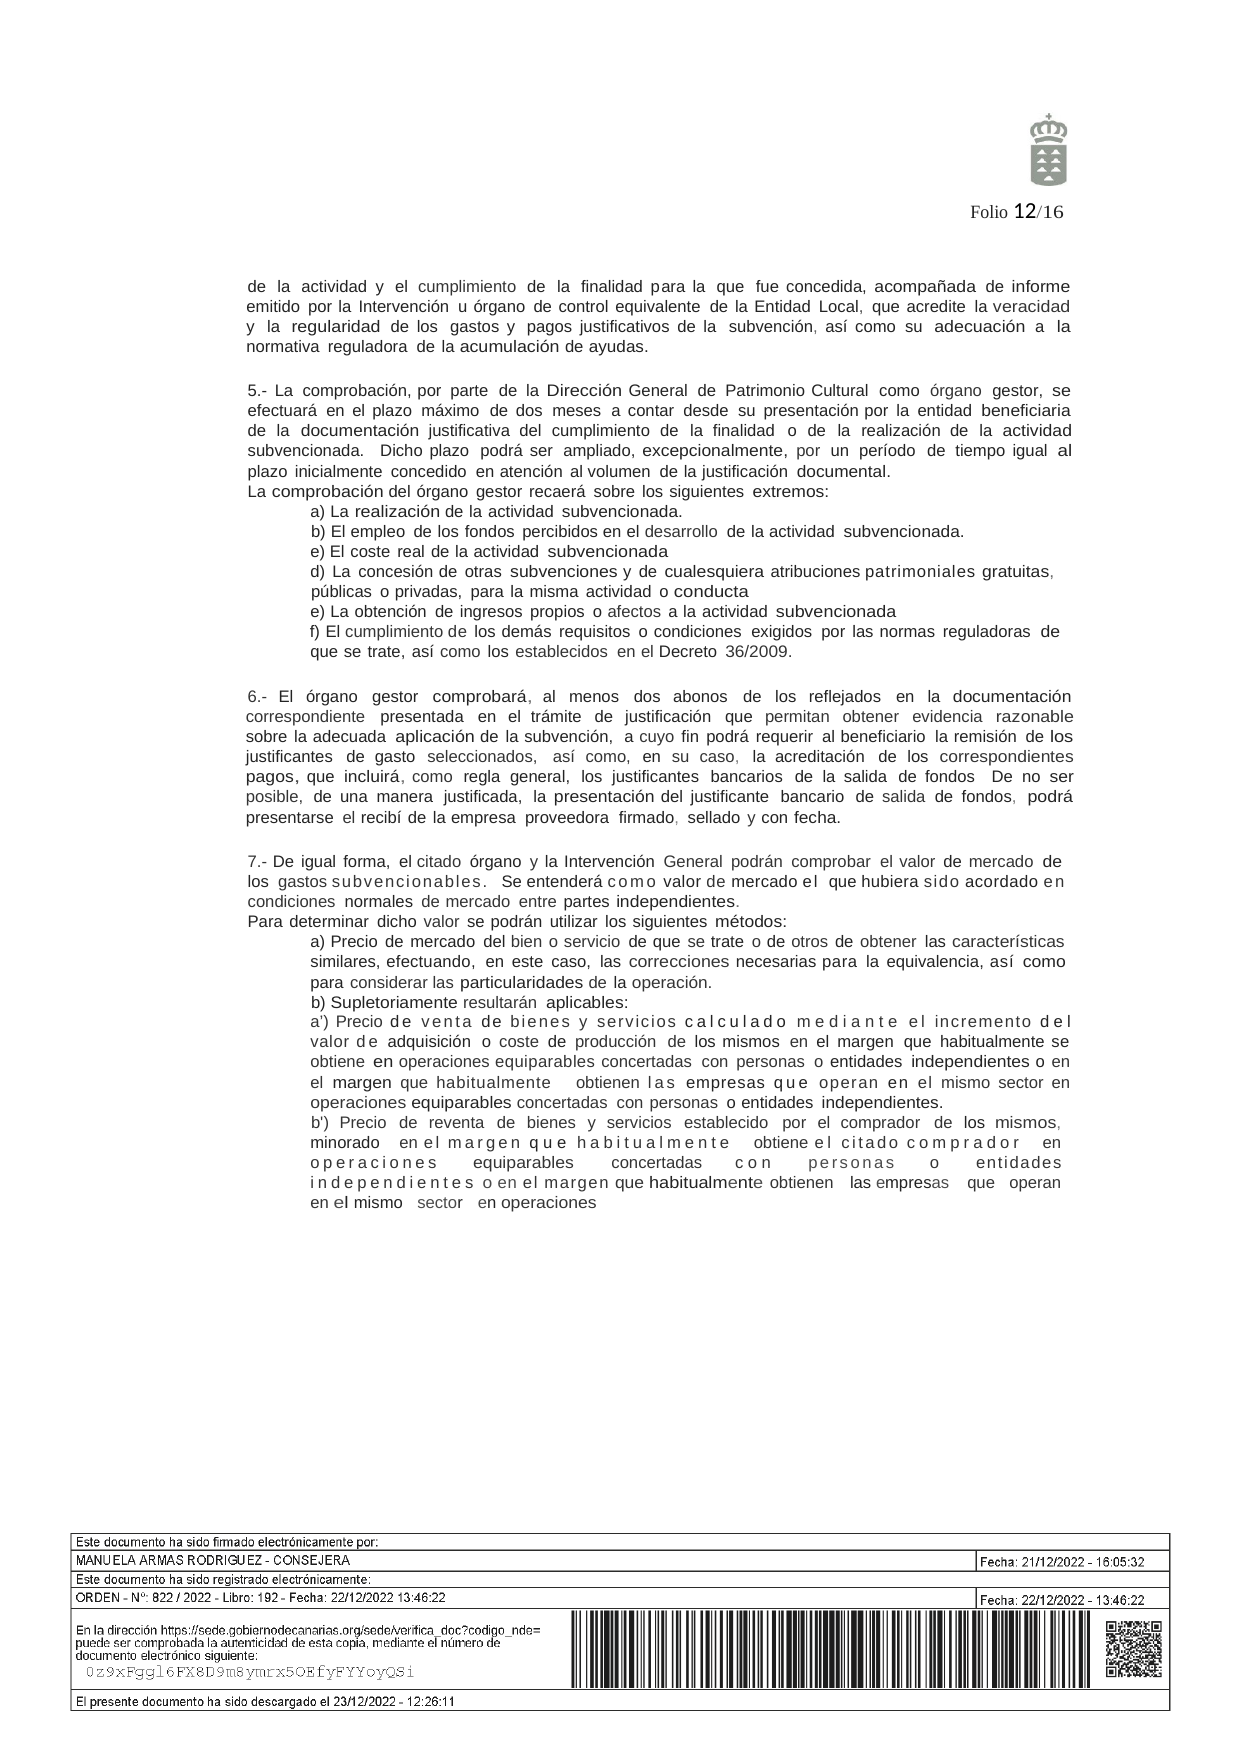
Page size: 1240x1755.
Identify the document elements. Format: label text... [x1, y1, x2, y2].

text de la actividad y el cumplimiento de la finalidad para la que fue concedida, acompañada de informe emitido por la Intervención u órgano de control equivalente de la Entidad Local, que acredite la veracidad y la regularidad de los gastos y pagos justificativos de la subvención, así como su adecuación a la normativa reguladora de la acumulación de ayudas. [246, 276, 1071, 356]
text a) Precio de mercado del bien o servicio de que se trate o de otros de obtener las características similares, efectuando, en este caso, las correcciones necesarias para la equivalencia, así como para considerar las particularidades de la operación. [310, 932, 1066, 992]
text 7.- De igual forma, el citado órgano y la Intervención General podrán comprobar el valor de mercado de los gastos subvencionables. Se entenderá como valor de mercado el que hubiera sido acordado en condiciones normales de mercado entre partes independientes. [247, 852, 1073, 911]
text b) El empleo de los fondos percibidos en el desarrollo de la actividad subvencionada. e) El coste real de la actividad subvencionada [310, 522, 976, 561]
text 6.- El órgano gestor comprobará, al menos dos abonos de los reflejados en la documentación correspondiente presentada en el trámite de justificación que permitan obtener evidencia razonable sobre la adecuada aplicación de la subvención, a cuyo fin podrá requerir al beneficiario la remisión de los justificantes de gasto seleccionados, así como, en su caso, la acreditación de los correspondientes pagos, que incluirá, como regla general, los justificantes bancarios de la salida de fondos De no ser posible, de una manera justificada, la presentación del justificante bancario de salida de fondos, podrá presentarse el recibí de la empresa proveedora firmado, sellado y con fecha. [246, 687, 1074, 827]
text 5.- La comprobación, por parte de la Dirección General de Patrimonio Cultural como órgano gestor, se efectuará en el plazo máximo de dos meses a contar desde su presentación por la entidad beneficiaria de la documentación justificativa del cumplimiento de la finalidad o de la realización de la actividad subvencionada. Dicho plazo podrá ser ampliado, excepcionalmente, por un período de tiempo igual al plazo inicialmente concedido en atención al volumen de la justificación documental. [247, 381, 1072, 481]
text a) La realización de la actividad subvencionada. [310, 502, 1187, 521]
text b') Precio de reventa de bienes y servicios establecido por el comprador de los mismos, minorado en el margen que habitualmente obtiene el citado comprador en operaciones equiparables concertadas con personas o entidades independientes o en el margen que habitualmente obtienen las empresas que operan en el mismo sector en operaciones [310, 1113, 1062, 1212]
text e) La obtención de ingresos propios o afectos a la actividad subvencionada [310, 602, 1187, 621]
text a’) Precio de venta de bienes y servicios calculado mediante el incremento del valor de adquisición o coste de producción de los mismos en el margen que habitualmente se obtiene en operaciones equiparables concertadas con personas o entidades independientes o en el margen que habitualmente obtienen las empresas que operan en el mismo sector en operaciones equiparables concertadas con personas o entidades independientes. [310, 1012, 1071, 1112]
text d) La concesión de otras subvenciones y de cualesquiera atribuciones patrimoniales gratuitas, públicas o privadas, para la misma actividad o conducta [310, 562, 1064, 601]
text f) El cumplimiento de los demás requisitos o condiciones exigidos por las normas reguladoras de que se trate, así como los establecidos en el Decreto 36/2009. [309, 622, 1069, 661]
text b) Supletoriamente resultarán aplicables: [311, 992, 1187, 1012]
text La comprobación del órgano gestor recaerá sobre los siguientes extremos: [247, 481, 1187, 501]
text Para determinar dicho valor se podrán utilizar los siguientes métodos: [247, 912, 1187, 931]
